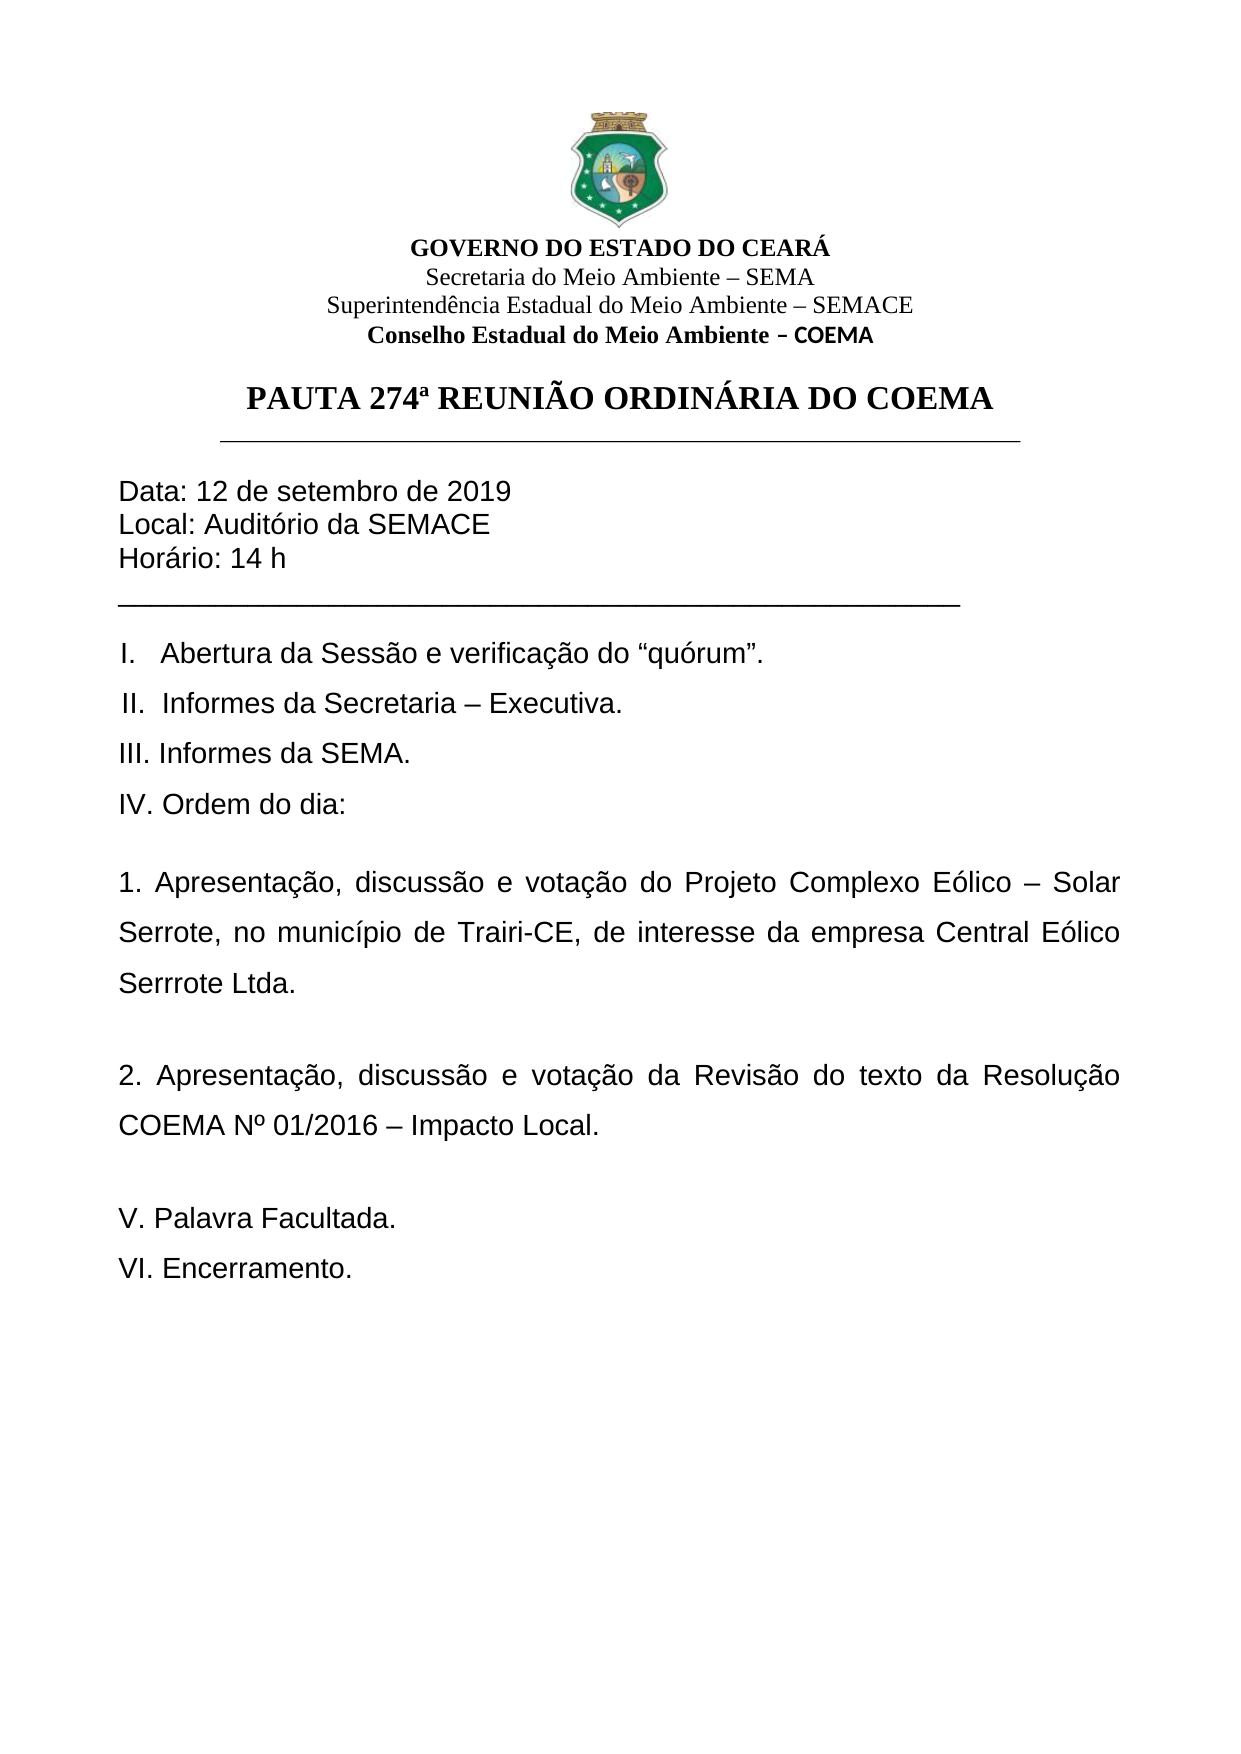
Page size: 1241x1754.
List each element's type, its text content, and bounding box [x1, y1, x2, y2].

text Data: 12 de setembro de 2019 [118, 474, 1122, 507]
text 1. Apresentação, discussão e votação do Projeto Complexo Eólico – Solar Serrote, no município de Trairi-CE, de interesse da empresa Central Eólico Serrrote Ltda. [118, 865, 1122, 999]
text IV. Ordem do dia: [118, 787, 1122, 820]
text ____________________________________________________ [118, 574, 1122, 608]
text Horário: 14 h [118, 541, 1122, 574]
text I. Abertura da Sessão e verificação do “quórum”. [120, 636, 1122, 669]
text Superintendência Estadual do Meio Ambiente – SEMACE [118, 291, 1122, 319]
text Local: Auditório da SEMACE [118, 507, 1122, 541]
text V. Palavra Facultada. [118, 1201, 1122, 1234]
text 2. Apresentação, discussão e votação da Revisão do texto da Resolução COEMA Nº 01/2016 – Impacto Local. [118, 1058, 1122, 1142]
text Secretaria do Meio Ambiente – SEMA [118, 262, 1122, 291]
text Conselho Estadual do Meio Ambiente – COEMA [118, 319, 1122, 350]
text II. Informes da Secretaria – Executiva. [121, 686, 1122, 720]
text VI. Encerramento. [118, 1251, 1122, 1284]
text PAUTA 274ª REUNIÃO ORDINÁRIA DO COEMA [118, 378, 1122, 416]
text III. Informes da SEMA. [118, 737, 1122, 770]
text GOVERNO DO ESTADO DO CEARÁ [118, 233, 1122, 262]
text ________________________________________________________________ [118, 416, 1122, 445]
